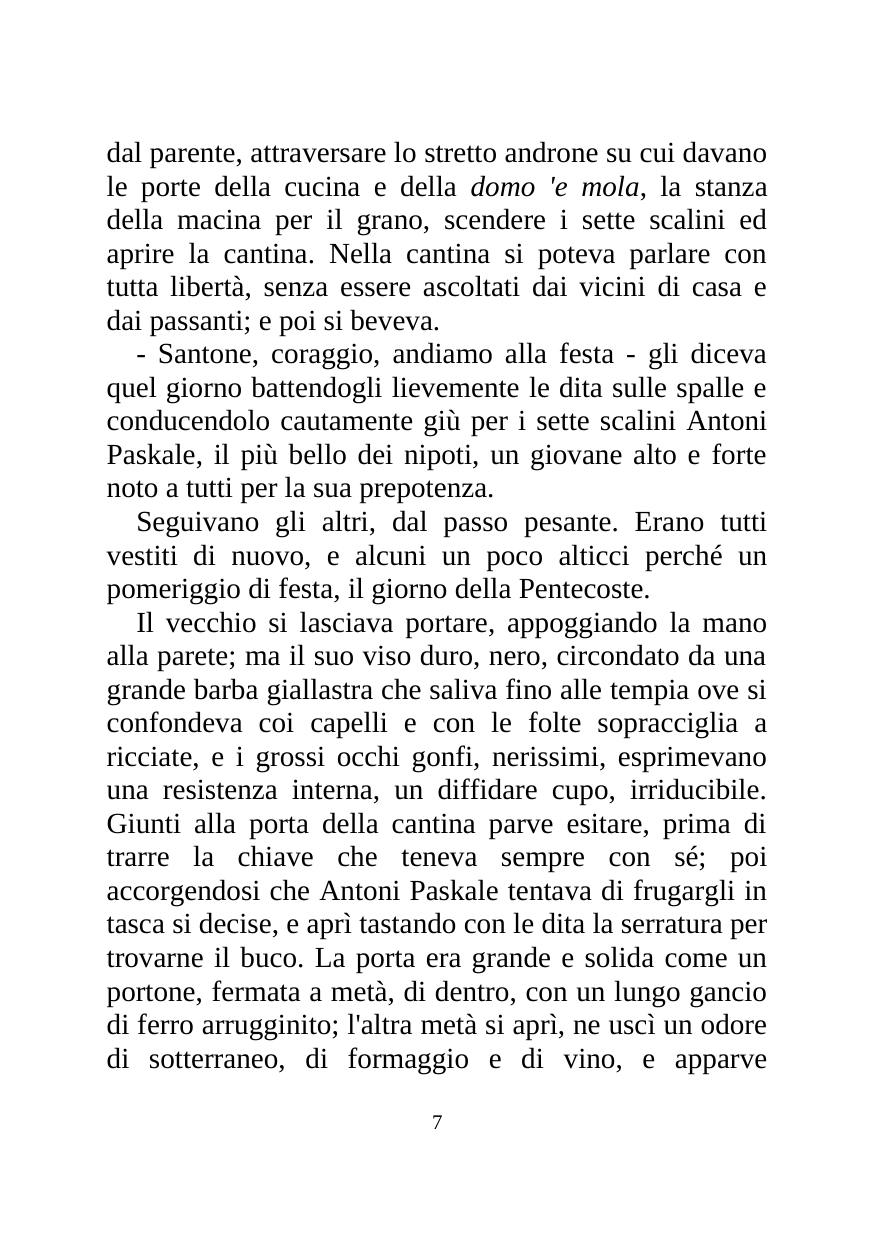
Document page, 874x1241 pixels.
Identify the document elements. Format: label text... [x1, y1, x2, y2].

text Il vecchio si lasciava portare, appoggiando la mano alla parete; ma il suo viso duro, nero, circondato da una grande barba giallastra che saliva fino alle tempia ove si confondeva coi capelli e con le folte sopracciglia a ricciate, e i grossi occhi gonfi, nerissimi, esprimevano una resistenza interna, un diffidare cupo, irriducibile. Giunti alla porta della cantina parve esitare, prima di trarre la chiave che teneva sempre con sé; poi accorgendosi che Antoni Paskale tentava di frugargli in tasca si decise, e aprì tastando con le dita la serratura per trovarne il buco. La porta era grande e solida come un portone, fermata a metà, di dentro, con un lungo gancio di ferro arrugginito; l'altra metà si aprì, ne uscì un odore di sotterraneo, di formaggio e di vino, e apparve [106, 605, 768, 1074]
text dal parente, attraversare lo stretto androne su cui davano le porte della cucina e della domo 'e mola, la stanza della macina per il grano, scendere i sette scalini ed aprire la cantina. Nella cantina si poteva parlare con tutta libertà, senza essere ascoltati dai vicini di casa e dai passanti; e poi si beveva. [106, 135, 768, 336]
text Seguivano gli altri, dal passo pesante. Erano tutti vestiti di nuovo, e alcuni un poco alticci perché un pomeriggio di festa, il giorno della Pentecoste. [106, 504, 768, 605]
text - Santone, coraggio, andiamo alla festa - gli diceva quel giorno battendogli lievemente le dita sulle spalle e conducendolo cautamente giù per i sette scalini Antoni Paskale, il più bello dei nipoti, un giovane alto e forte noto a tutti per la sua prepotenza. [106, 336, 768, 504]
